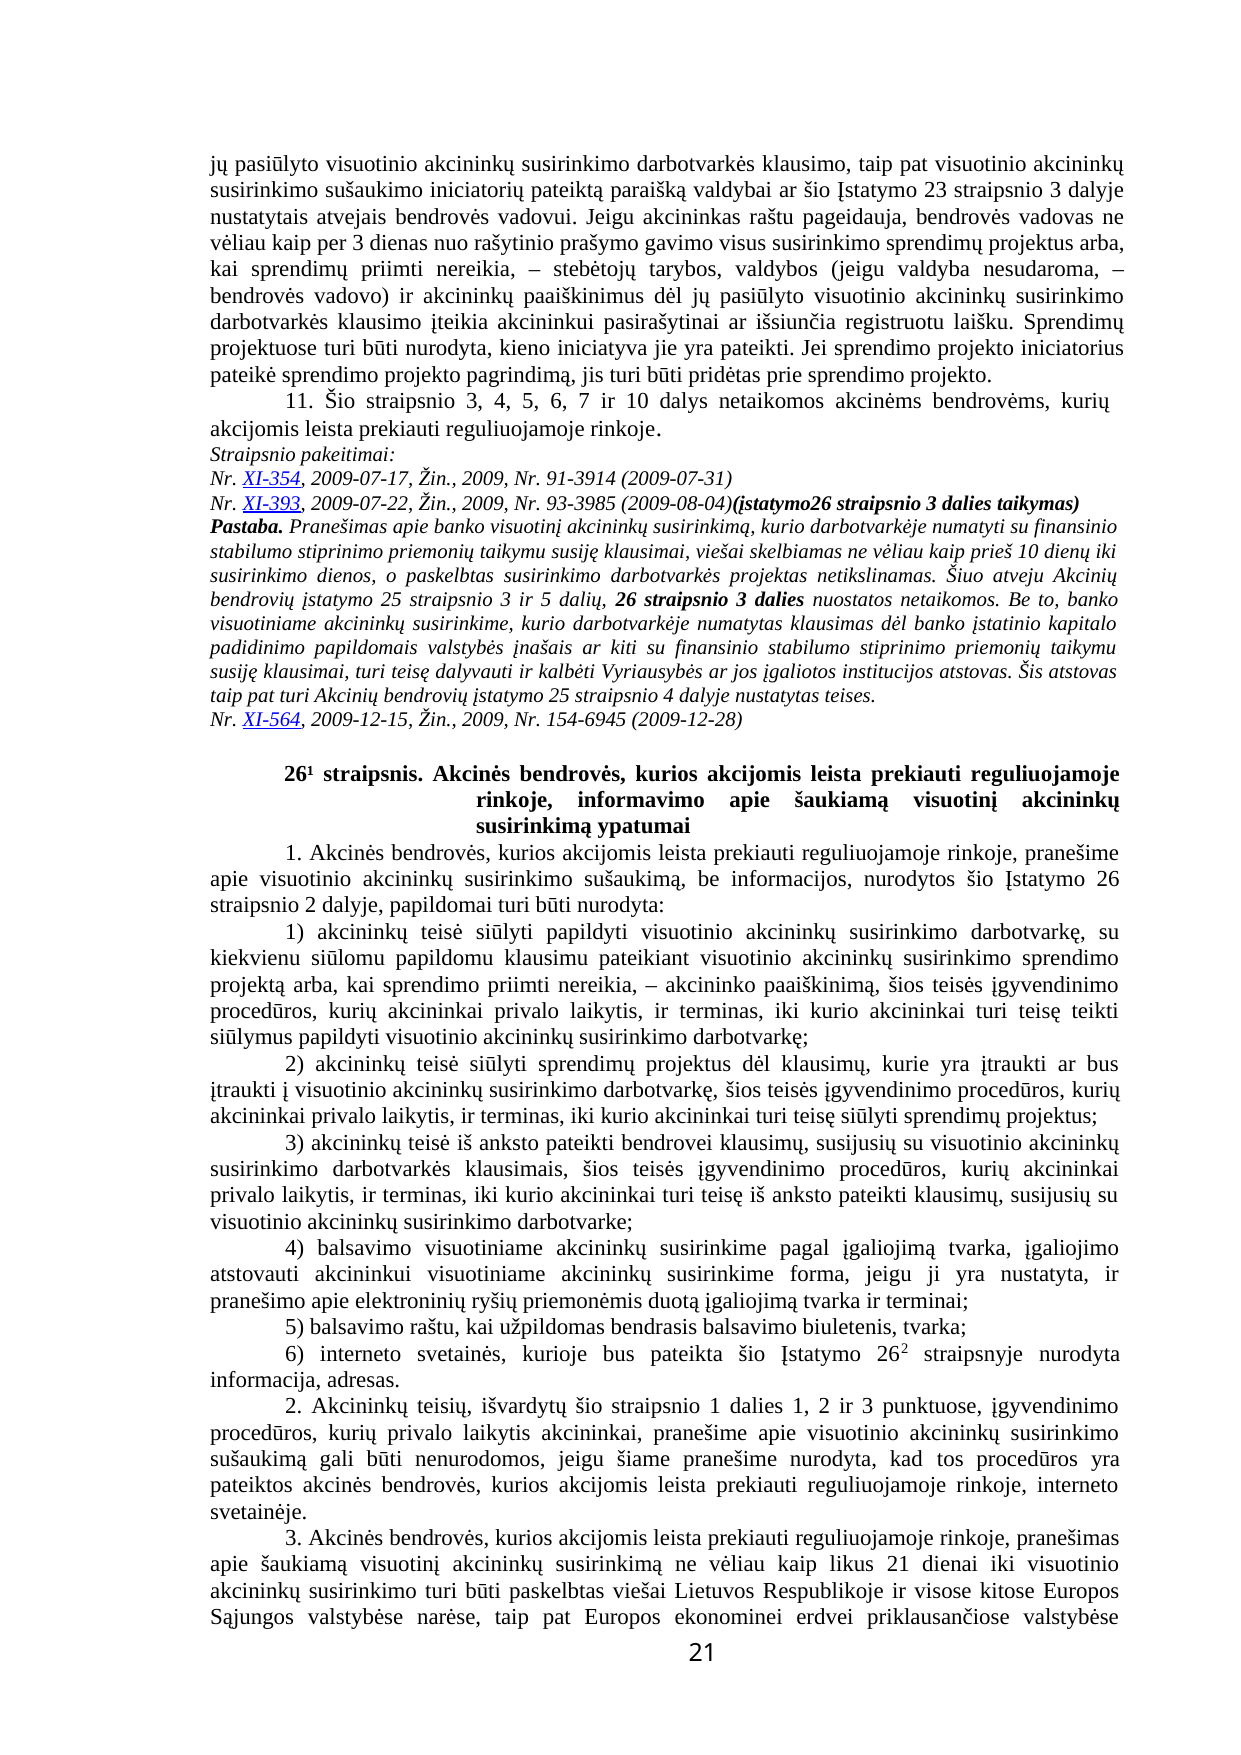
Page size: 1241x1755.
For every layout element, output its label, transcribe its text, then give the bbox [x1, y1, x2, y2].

text 1. Akcinės bendrovės, kurios akcijomis leista prekiauti reguliuojamoje rinkoje, pranešime apie visuotinio akcininkų susirinkimo sušaukimą, be informacijos, nurodytos šio Įstatymo 26 straipsnio 2 dalyje, papildomai turi būti nurodyta: [210, 839, 1120, 918]
text 1) akcininkų teisė siūlyti papildyti visuotinio akcininkų susirinkimo darbotvarkę, su kiekvienu siūlomu papildomu klausimu pateikiant visuotinio akcininkų susirinkimo sprendimo projektą arba, kai sprendimo priimti nereikia, – akcininko paaiškinimą, šios teisės įgyvendinimo procedūros, kurių akcininkai privalo laikytis, ir terminas, iki kurio akcininkai turi teisę teikti siūlymus papildyti visuotinio akcininkų susirinkimo darbotvarkę; [210, 918, 1120, 1050]
text 4) balsavimo visuotiniame akcininkų susirinkime pagal įgaliojimą tvarka, įgaliojimo atstovauti akcininkui visuotiniame akcininkų susirinkime forma, jeigu ji yra nustatyta, ir pranešimo apie elektroninių ryšių priemonėmis duotą įgaliojimą tvarka ir terminai; [210, 1234, 1120, 1313]
text Straipsnio pakeitimai: [210, 442, 1120, 466]
text 26¹ straipsnis. Akcinės bendrovės, kurios akcijomis leista prekiauti reguliuojamoje rinkoje, informavimo apie šaukiamą visuotinį akcininkų susirinkimą ypatumai [284, 760, 1120, 839]
text Nr. XI-564, 2009-12-15, Žin., 2009, Nr. 154-6945 (2009-12-28) [210, 707, 1120, 731]
text 11. Šio straipsnio 3, 4, 5, 6, 7 ir 10 dalys netaikomos akcinėms bendrovėms, kurių akcijomis leista prekiauti reguliuojamoje rinkoje. [210, 387, 1111, 442]
text 2. Akcininkų teisių, išvardytų šio straipsnio 1 dalies 1, 2 ir 3 punktuose, įgyvendinimo procedūros, kurių privalo laikytis akcininkai, pranešime apie visuotinio akcininkų susirinkimo sušaukimą gali būti nenurodomos, jeigu šiame pranešime nurodyta, kad tos procedūros yra pateiktos akcinės bendrovės, kurios akcijomis leista prekiauti reguliuojamoje rinkoje, interneto svetainėje. [210, 1392, 1120, 1524]
text Nr. XI-393, 2009-07-22, Žin., 2009, Nr. 93-3985 (2009-08-04)(įstatymo26 straipsnio 3 dalies taikymas) [210, 490, 1120, 514]
text Pastaba. Pranešimas apie banko visuotinį akcininkų susirinkimą, kurio darbotvarkėje numatyti su finansinio stabilumo stiprinimo priemonių taikymu susiję klausimai, viešai skelbiamas ne vėliau kaip prieš 10 dienų iki susirinkimo dienos, o paskelbtas susirinkimo darbotvarkės projektas netikslinamas. Šiuo atveju Akcinių bendrovių įstatymo 25 straipsnio 3 ir 5 dalių, 26 straipsnio 3 dalies nuostatos netaikomos. Be to, banko visuotiniame akcininkų susirinkime, kurio darbotvarkėje numatytas klausimas dėl banko įstatinio kapitalo padidinimo papildomais valstybės įnašais ar kiti su finansinio stabilumo stiprinimo priemonių taikymu susiję klausimai, turi teisę dalyvauti ir kalbėti Vyriausybės ar jos įgaliotos institucijos atstovas. Šis atstovas taip pat turi Akcinių bendrovių įstatymo 25 straipsnio 4 dalyje nustatytas teises. [210, 514, 1120, 707]
text 6) interneto svetainės, kurioje bus pateikta šio Įstatymo 262 straipsnyje nurodyta informacija, adresas. [210, 1339, 1120, 1392]
text 2) akcininkų teisė siūlyti sprendimų projektus dėl klausimų, kurie yra įtraukti ar bus įtraukti į visuotinio akcininkų susirinkimo darbotvarkę, šios teisės įgyvendinimo procedūros, kurių akcininkai privalo laikytis, ir terminas, iki kurio akcininkai turi teisę siūlyti sprendimų projektus; [210, 1050, 1120, 1129]
text jų pasiūlyto visuotinio akcininkų susirinkimo darbotvarkės klausimo, taip pat visuotinio akcininkų susirinkimo sušaukimo iniciatorių pateiktą paraišką valdybai ar šio Įstatymo 23 straipsnio 3 dalyje nustatytais atvejais bendrovės vadovui. Jeigu akcininkas raštu pageidauja, bendrovės vadovas ne vėliau kaip per 3 dienas nuo rašytinio prašymo gavimo visus susirinkimo sprendimų projektus arba, kai sprendimų priimti nereikia, – stebėtojų tarybos, valdybos (jeigu valdyba nesudaroma, – bendrovės vadovo) ir akcininkų paaiškinimus dėl jų pasiūlyto visuotinio akcininkų susirinkimo darbotvarkės klausimo įteikia akcininkui pasirašytinai ar išsiunčia registruotu laišku. Sprendimų projektuose turi būti nurodyta, kieno iniciatyva jie yra pateikti. Jei sprendimo projekto iniciatorius pateikė sprendimo projekto pagrindimą, jis turi būti pridėtas prie sprendimo projekto. [210, 150, 1126, 387]
text 5) balsavimo raštu, kai užpildomas bendrasis balsavimo biuletenis, tvarka; [210, 1313, 1120, 1339]
text 3. Akcinės bendrovės, kurios akcijomis leista prekiauti reguliuojamoje rinkoje, pranešimas apie šaukiamą visuotinį akcininkų susirinkimą ne vėliau kaip likus 21 dienai iki visuotinio akcininkų susirinkimo turi būti paskelbtas viešai Lietuvos Respublikoje ir visose kitose Europos Sąjungos valstybėse narėse, taip pat Europos ekonominei erdvei priklausančiose valstybėse [210, 1524, 1120, 1629]
text 3) akcininkų teisė iš anksto pateikti bendrovei klausimų, susijusių su visuotinio akcininkų susirinkimo darbotvarkės klausimais, šios teisės įgyvendinimo procedūros, kurių akcininkai privalo laikytis, ir terminas, iki kurio akcininkai turi teisę iš anksto pateikti klausimų, susijusių su visuotinio akcininkų susirinkimo darbotvarke; [210, 1129, 1120, 1234]
text Nr. XI-354, 2009-07-17, Žin., 2009, Nr. 91-3914 (2009-07-31) [210, 466, 1120, 490]
